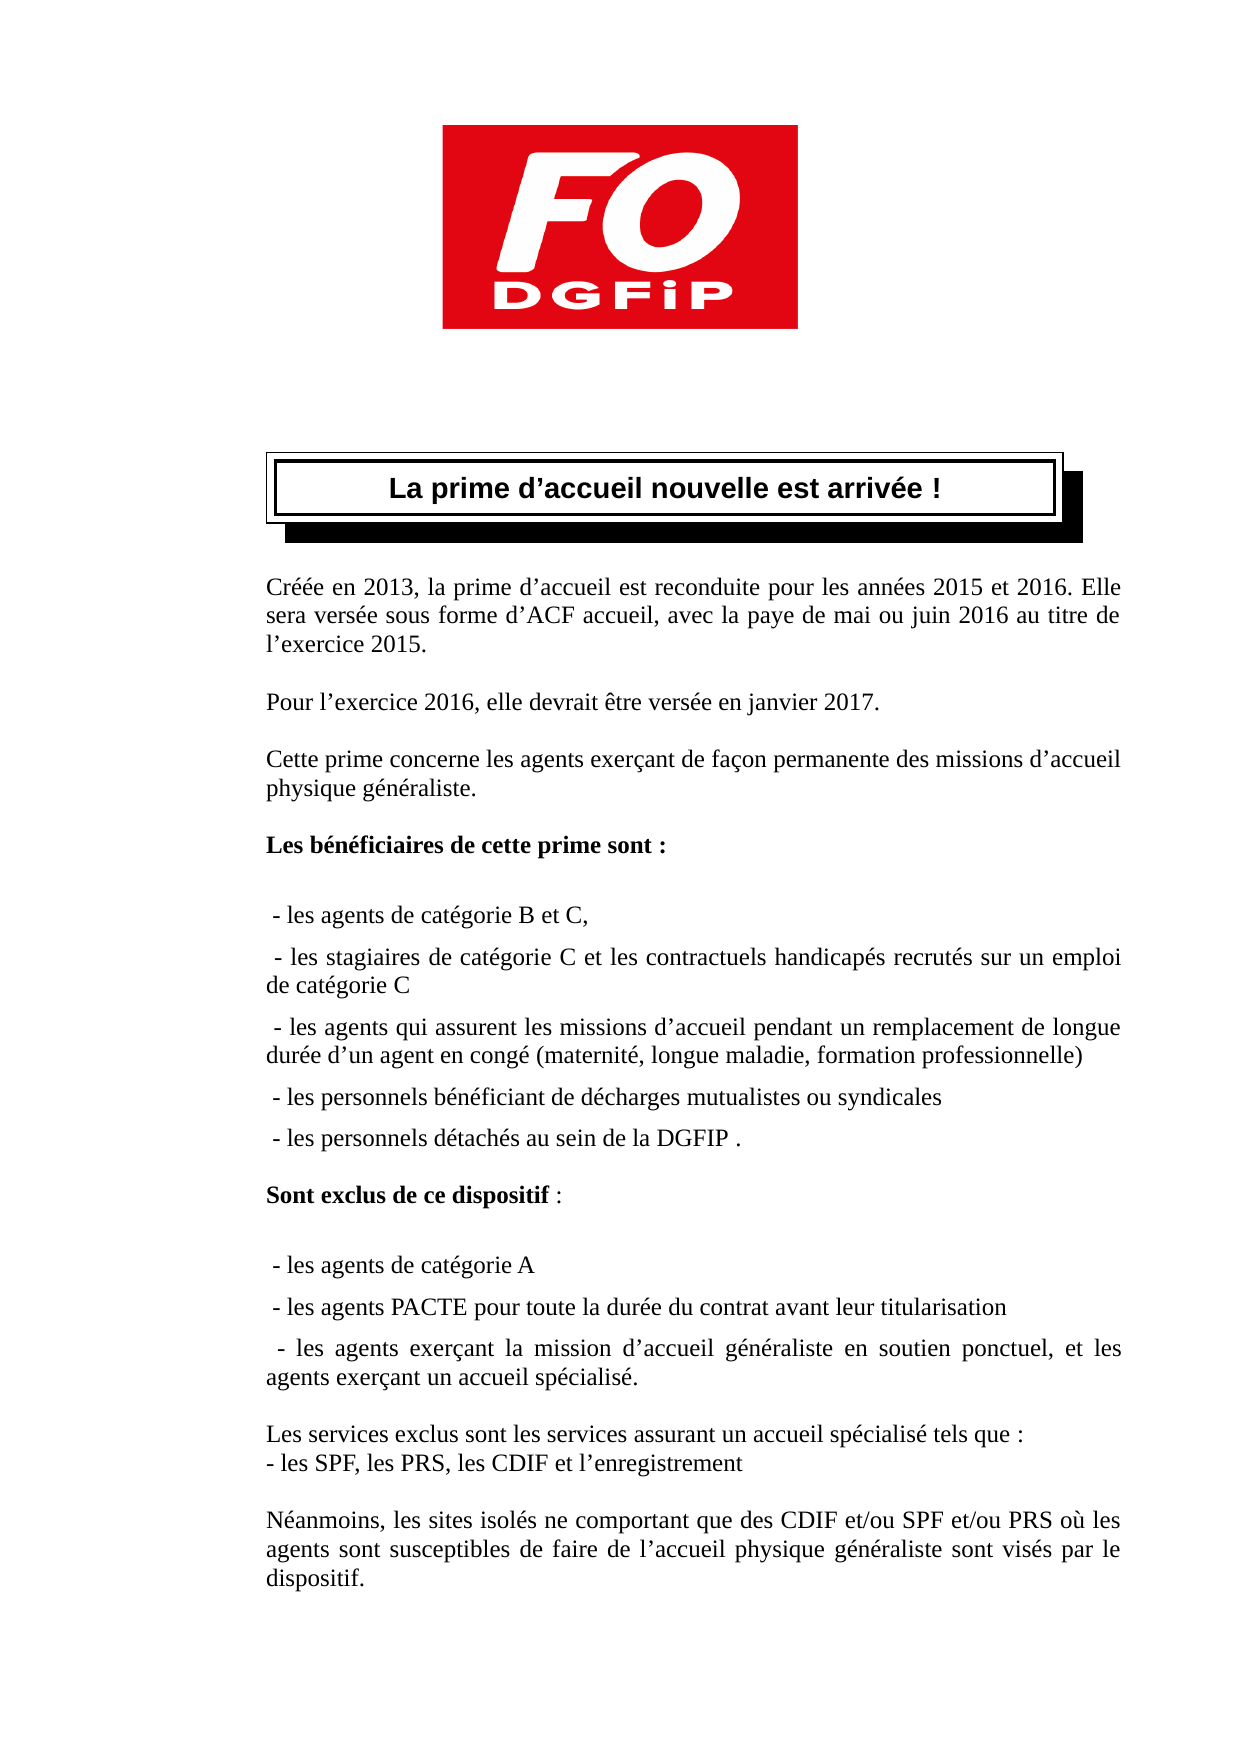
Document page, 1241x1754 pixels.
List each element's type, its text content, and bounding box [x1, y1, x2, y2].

text Les services exclus sont les services assurant un accueil spécialisé tels que : [266, 1419, 1122, 1448]
text Sont exclus de ce dispositif : [266, 1180, 1122, 1209]
text - les stagiaires de catégorie C et les contractuels handicapés recrutés sur un emploi de catégorie C [266, 942, 1122, 999]
text Cette prime concerne les agents exerçant de façon permanente des missions d’accueil physique généraliste. [266, 744, 1122, 802]
text Pour l’exercice 2016, elle devrait être versée en janvier 2017. [266, 687, 1122, 715]
text Créée en 2013, la prime d’accueil est reconduite pour les années 2015 et 2016. Elle sera versée sous forme d’ACF accueil, avec la paye de mai ou juin 2016 au titre de l’exercice 2015. [266, 572, 1122, 658]
text - les agents qui assurent les missions d’accueil pendant un remplacement de longue durée d’un agent en congé (maternité, longue maladie, formation professionnelle) [266, 1012, 1122, 1069]
text Néanmoins, les sites isolés ne comportant que des CDIF et/ou SPF et/ou PRS où les agents sont susceptibles de faire de l’accueil physique généraliste sont visés par le dispositif. [266, 1505, 1122, 1592]
text - les agents PACTE pour toute la durée du contrat avant leur titularisation [266, 1292, 1122, 1320]
picture [442, 125, 798, 329]
text - les agents exerçant la mission d’accueil généraliste en soutien ponctuel, et les agents exerçant un accueil spécialisé. [266, 1333, 1122, 1390]
text Les bénéficiaires de cette prime sont : [266, 830, 1122, 859]
text - les agents de catégorie B et C, [266, 900, 1122, 929]
text - les SPF, les PRS, les CDIF et l’enregistrement [266, 1448, 1122, 1477]
text - les agents de catégorie A [266, 1250, 1122, 1279]
text - les personnels bénéficiant de décharges mutualistes ou syndicales [266, 1082, 1122, 1110]
text - les personnels détachés au sein de la DGFIP . [266, 1123, 1122, 1152]
subtitle La prime d’accueil nouvelle est arrivée ! [267, 453, 1062, 522]
